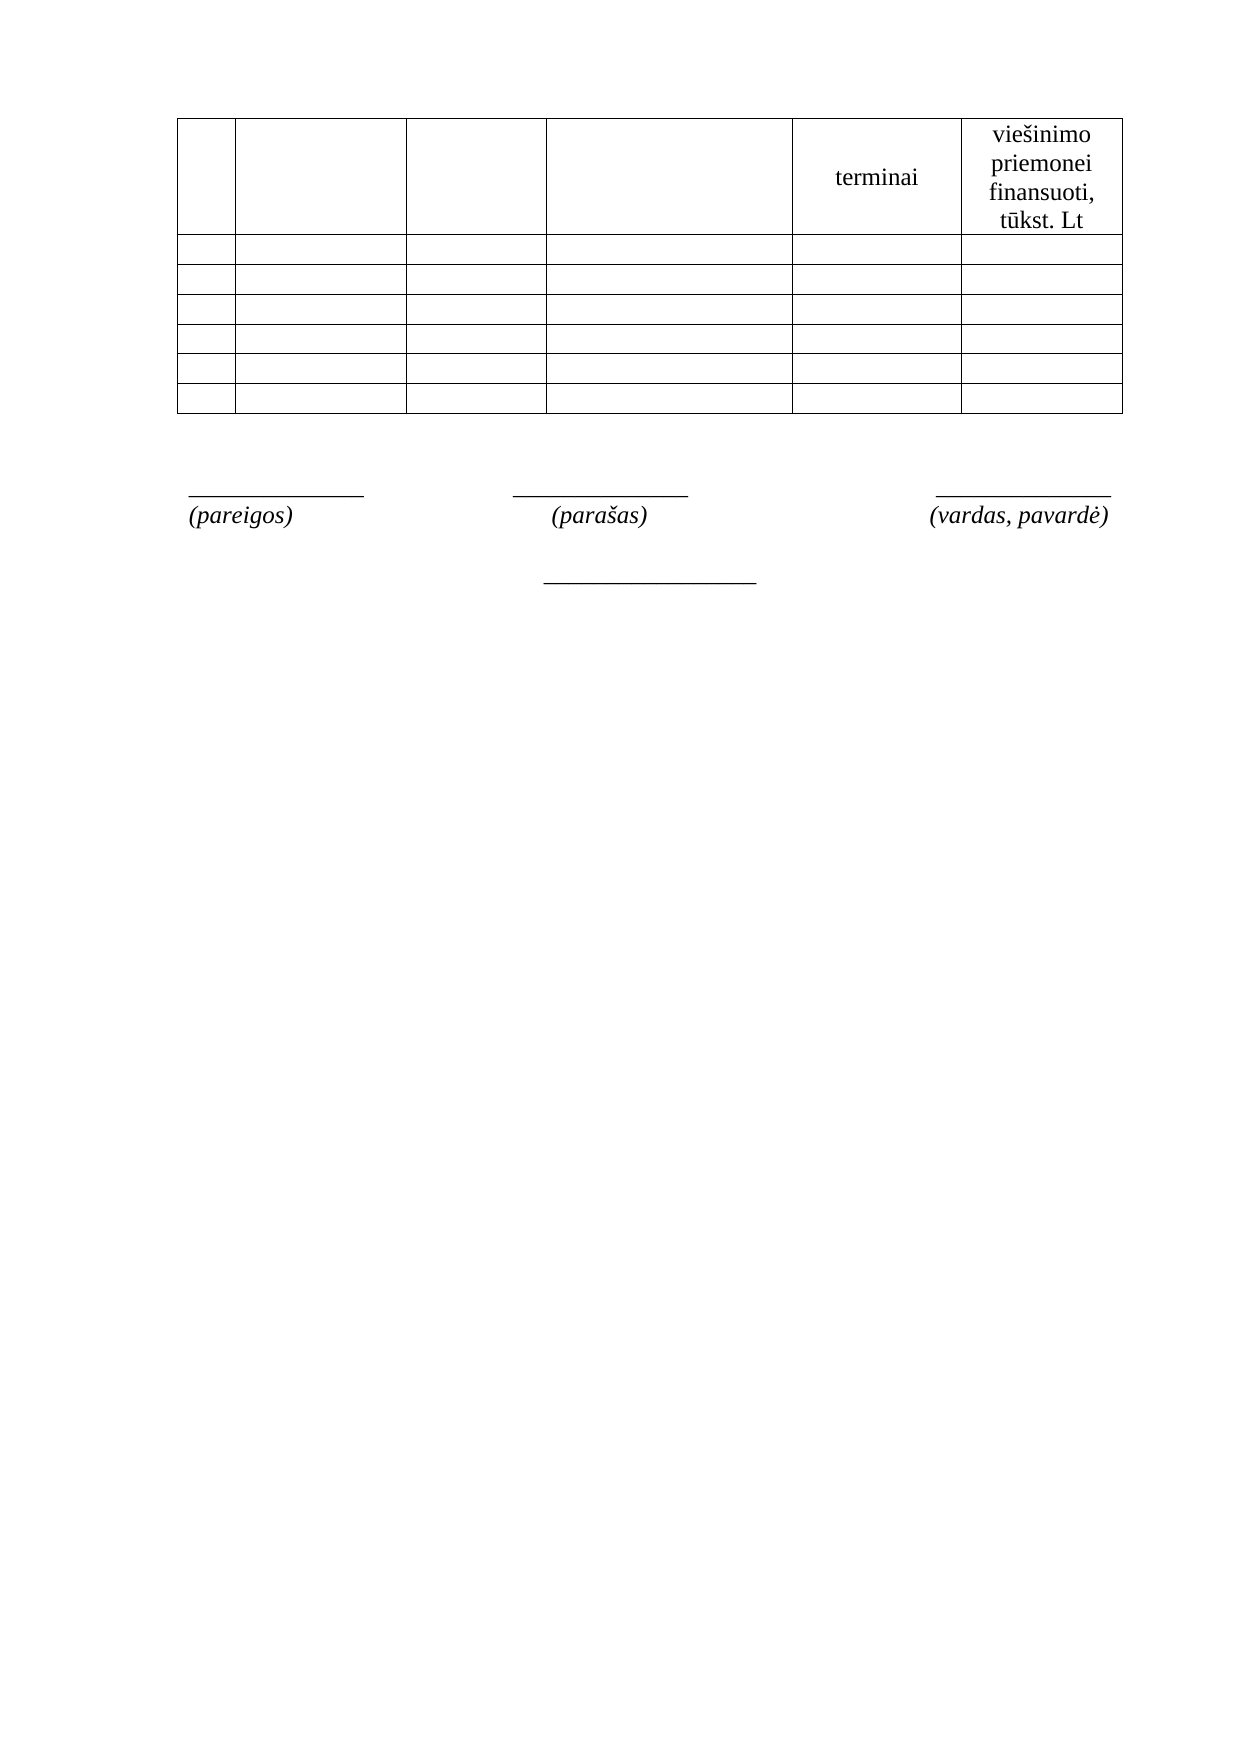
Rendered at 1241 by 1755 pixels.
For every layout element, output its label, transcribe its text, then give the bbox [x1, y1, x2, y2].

table_cell [236, 235, 406, 264]
table_cell [178, 325, 235, 353]
table_cell [793, 325, 961, 353]
table_header terminai [793, 119, 961, 234]
table_cell [547, 295, 792, 323]
table_header [547, 119, 792, 234]
table_cell [178, 384, 235, 413]
table_header [236, 119, 406, 234]
table_cell [236, 295, 406, 323]
table_cell [962, 265, 1122, 294]
table_header ______________ (pareigos) [177, 471, 443, 529]
table_cell [407, 354, 546, 383]
table_header [178, 119, 235, 234]
table_cell [236, 325, 406, 353]
table_header [407, 119, 546, 234]
table_cell [547, 384, 792, 413]
text _________________ [177, 558, 1122, 586]
table_cell [178, 354, 235, 383]
table_header ______________ (vardas, pavardė) [758, 471, 1122, 529]
table_cell [547, 325, 792, 353]
table_cell [407, 265, 546, 294]
table_cell [962, 325, 1122, 353]
table_cell [178, 265, 235, 294]
table_cell [547, 265, 792, 294]
table_header ______________ (parašas) [443, 471, 758, 529]
table_cell [407, 295, 546, 323]
table_cell [547, 235, 792, 264]
table_cell [236, 384, 406, 413]
table_cell [793, 384, 961, 413]
table_cell [407, 325, 546, 353]
table_cell [407, 235, 546, 264]
table_cell [793, 354, 961, 383]
table_cell [407, 384, 546, 413]
table_cell [236, 354, 406, 383]
table_cell [962, 354, 1122, 383]
table_cell [793, 265, 961, 294]
table_cell [793, 235, 961, 264]
table_cell [962, 384, 1122, 413]
table_cell [962, 235, 1122, 264]
table_cell [236, 265, 406, 294]
table_header viešinimo priemonei finansuoti, tūkst. Lt [962, 119, 1122, 234]
table_cell [178, 235, 235, 264]
table_cell [793, 295, 961, 323]
table_cell [178, 295, 235, 323]
table_cell [962, 295, 1122, 323]
table_cell [547, 354, 792, 383]
